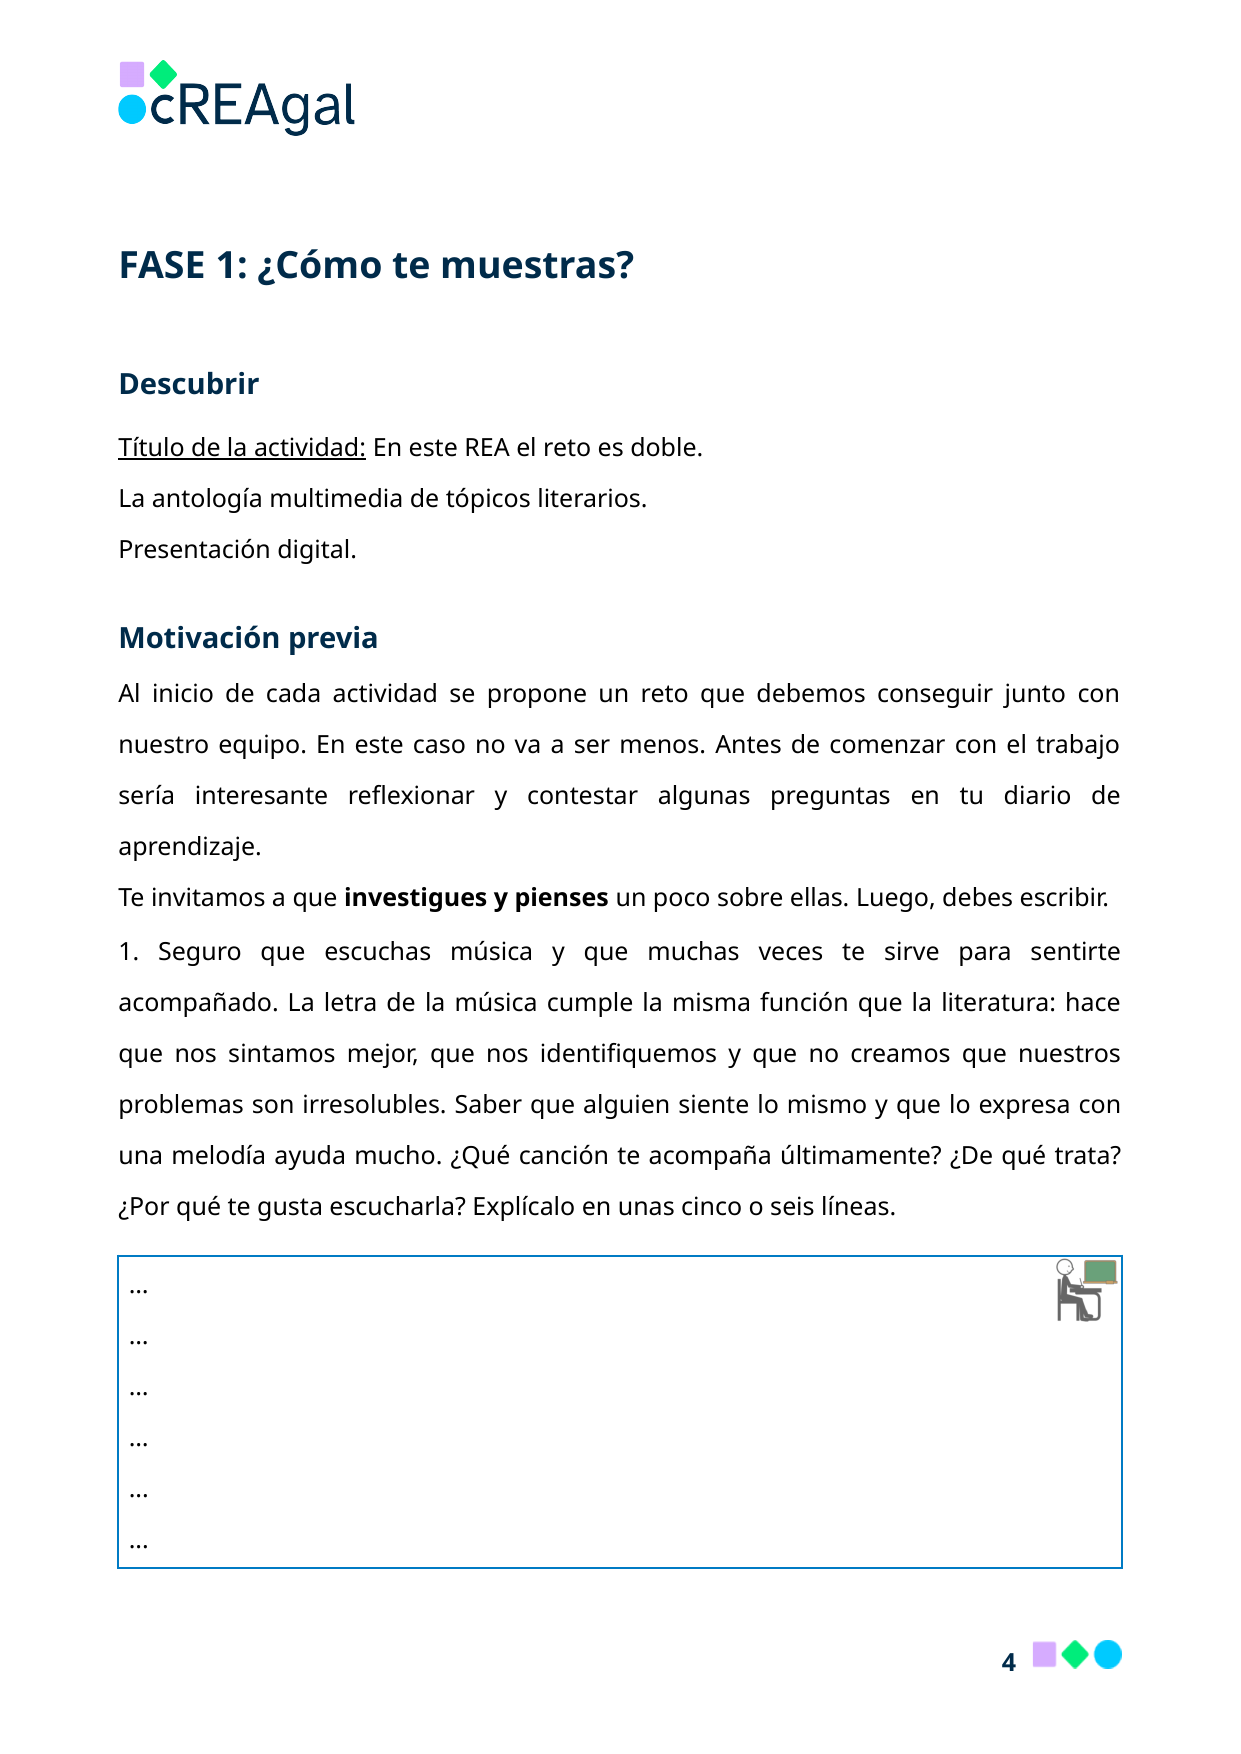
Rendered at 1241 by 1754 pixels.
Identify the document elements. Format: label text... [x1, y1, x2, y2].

subtitle Motivación previa [118, 618, 1122, 657]
subtitle Descubrir [118, 363, 1122, 403]
picture [118, 60, 355, 136]
text La antología multimedia de tópicos literarios. [118, 480, 1122, 514]
list 1. Seguro que escuchas música y que muchas veces te sirve para sentirte acompañado. La letra de la música cumple la misma función que la literatura: hace que nos sintamos mejor, que nos identifiquemos y que no creamos que nuestros problemas son irresolubles. Saber que alguien siente lo mismo y que lo expresa con una melodía ayuda mucho. ¿Qué canción te acompaña últimamente? ¿De qué trata? ¿Por qué te gusta escucharla? Explícalo en unas cinco o seis líneas. [83, 934, 1122, 1223]
text Al inicio de cada actividad se propone un reto que debemos conseguir junto con nuestro equipo. En este caso no va a ser menos. Antes de comenzar con el trabajo sería interesante reflexionar y contestar algunas preguntas en tu diario de aprendizaje. [118, 676, 1122, 863]
picture [1111, 1657, 1122, 1669]
picture [1032, 1640, 1105, 1669]
picture [1112, 1640, 1122, 1651]
text Título de la actividad: En este REA el reto es doble. [118, 429, 1122, 463]
text Te invitamos a que investigues y pienses un poco sobre ellas. Luego, debes escribir. [118, 880, 1122, 914]
subtitle FASE 1: ¿Cómo te muestras? [118, 238, 1122, 289]
text Presentación digital. [118, 531, 1122, 565]
table_header … … … … ... ... [119, 1257, 1121, 1567]
